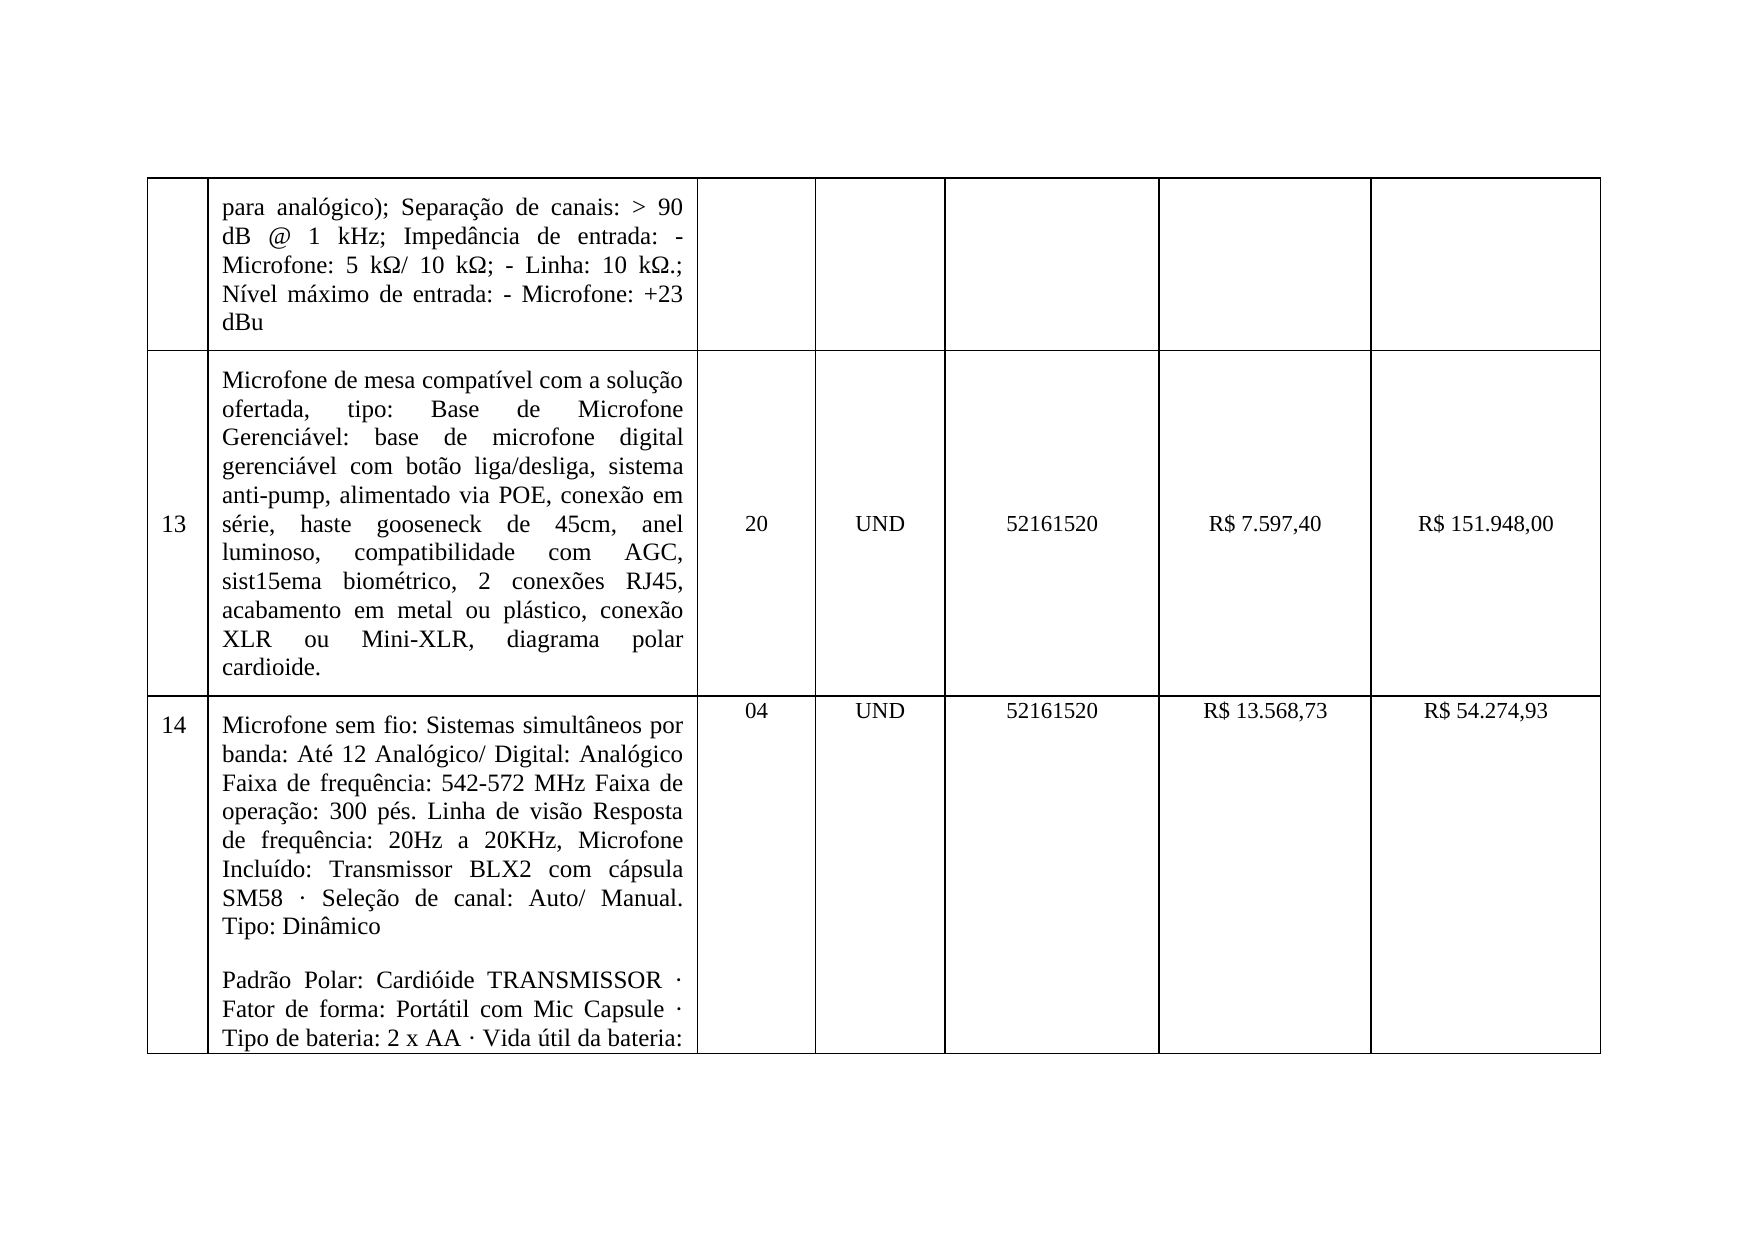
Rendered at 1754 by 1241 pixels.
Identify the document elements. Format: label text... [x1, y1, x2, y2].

table_cell para analógico); Separação de canais: > 90 dB @ 1 kHz; Impedância de entrada: - Microfone: 5 kΩ/ 10 kΩ; - Linha: 10 kΩ.; Nível máximo de entrada: - Microfone: +23 dBu [209, 179, 697, 350]
table_cell 13 [148, 351, 207, 695]
table_cell UND [816, 351, 944, 695]
table_cell UND [816, 697, 944, 1052]
table_cell Microfone sem fio: Sistemas simultâneos por banda: Até 12 Analógico/ Digital: Analógico Faixa de frequência: 542-572 MHz Faixa de operação: 300 pés. Linha de visão Resposta de frequência: 20Hz a 20KHz, Microfone Incluído: Transmissor BLX2 com cápsula SM58 · Seleção de canal: Auto/ Manual. Tipo: Dinâmico Padrão Polar: Cardióide TRANSMISSOR · Fator de forma: Portátil com Mic Capsule · Tipo de bateria: 2 x AA · Vida útil da bateria: [209, 697, 697, 1052]
table_cell Microfone de mesa compatível com a solução ofertada, tipo: Base de Microfone Gerenciável: base de microfone digital gerenciável com botão liga/desliga, sistema anti-pump, alimentado via POE, conexão em série, haste gooseneck de 45cm, anel luminoso, compatibilidade com AGC, sist15ema biométrico, 2 conexões RJ45, acabamento em metal ou plástico, conexão XLR ou Mini-XLR, diagrama polar cardioide. [209, 351, 697, 695]
table_cell R$ 151.948,00 [1372, 351, 1600, 695]
table_cell [1372, 179, 1600, 350]
table_cell R$ 54.274,93 [1372, 697, 1600, 1052]
table_cell [816, 179, 944, 350]
table_cell 20 [698, 351, 815, 695]
table_cell [946, 179, 1158, 350]
table_cell R$ 7.597,40 [1160, 351, 1370, 695]
table_cell R$ 13.568,73 [1160, 697, 1370, 1052]
table_cell 52161520 [946, 697, 1158, 1052]
table_cell [1160, 179, 1370, 350]
table_cell 04 [698, 697, 815, 1052]
table_cell [698, 179, 815, 350]
table_cell [148, 179, 207, 350]
table_cell 52161520 [946, 351, 1158, 695]
table_cell 14 [148, 697, 207, 1052]
